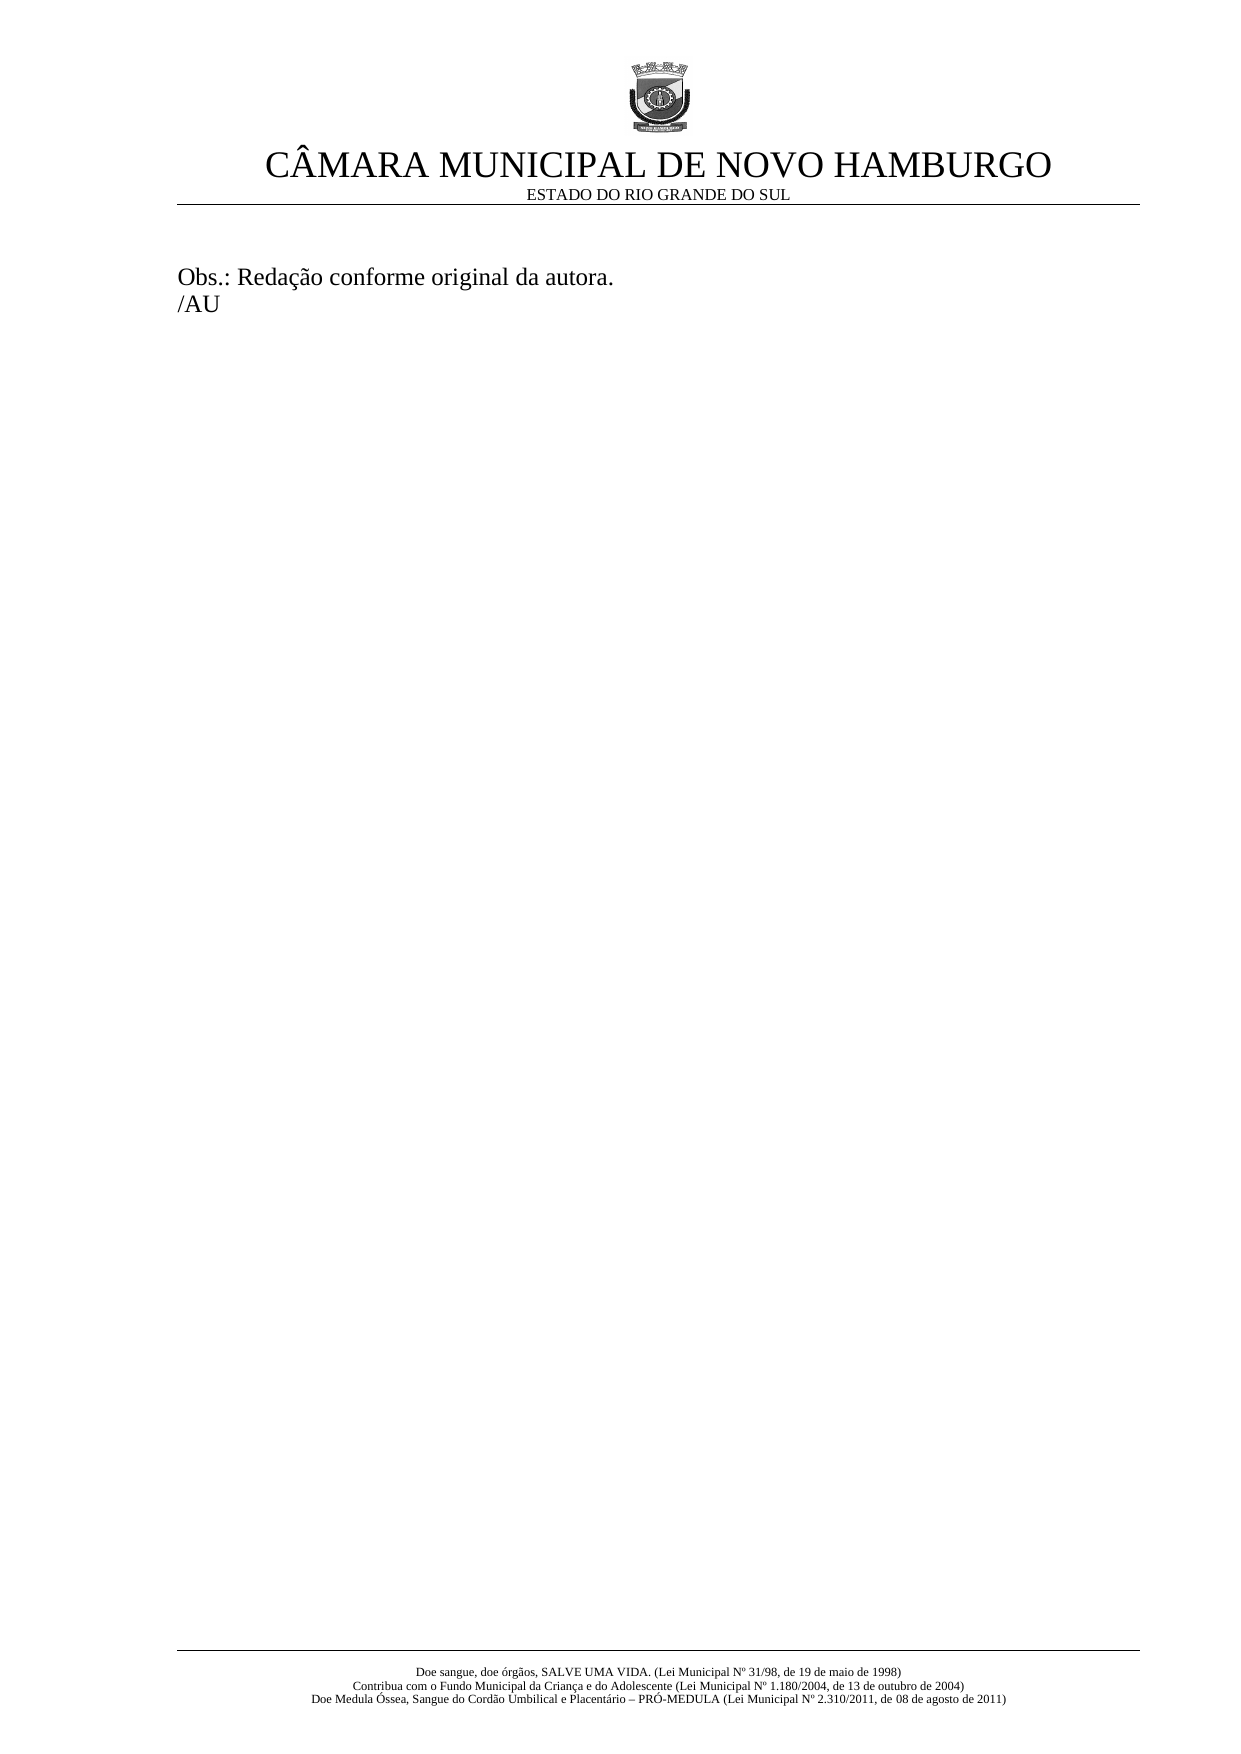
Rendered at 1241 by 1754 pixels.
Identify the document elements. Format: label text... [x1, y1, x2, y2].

text Obs.: Redação conforme original da autora. [177, 263, 1140, 290]
text /AU [177, 290, 1140, 318]
